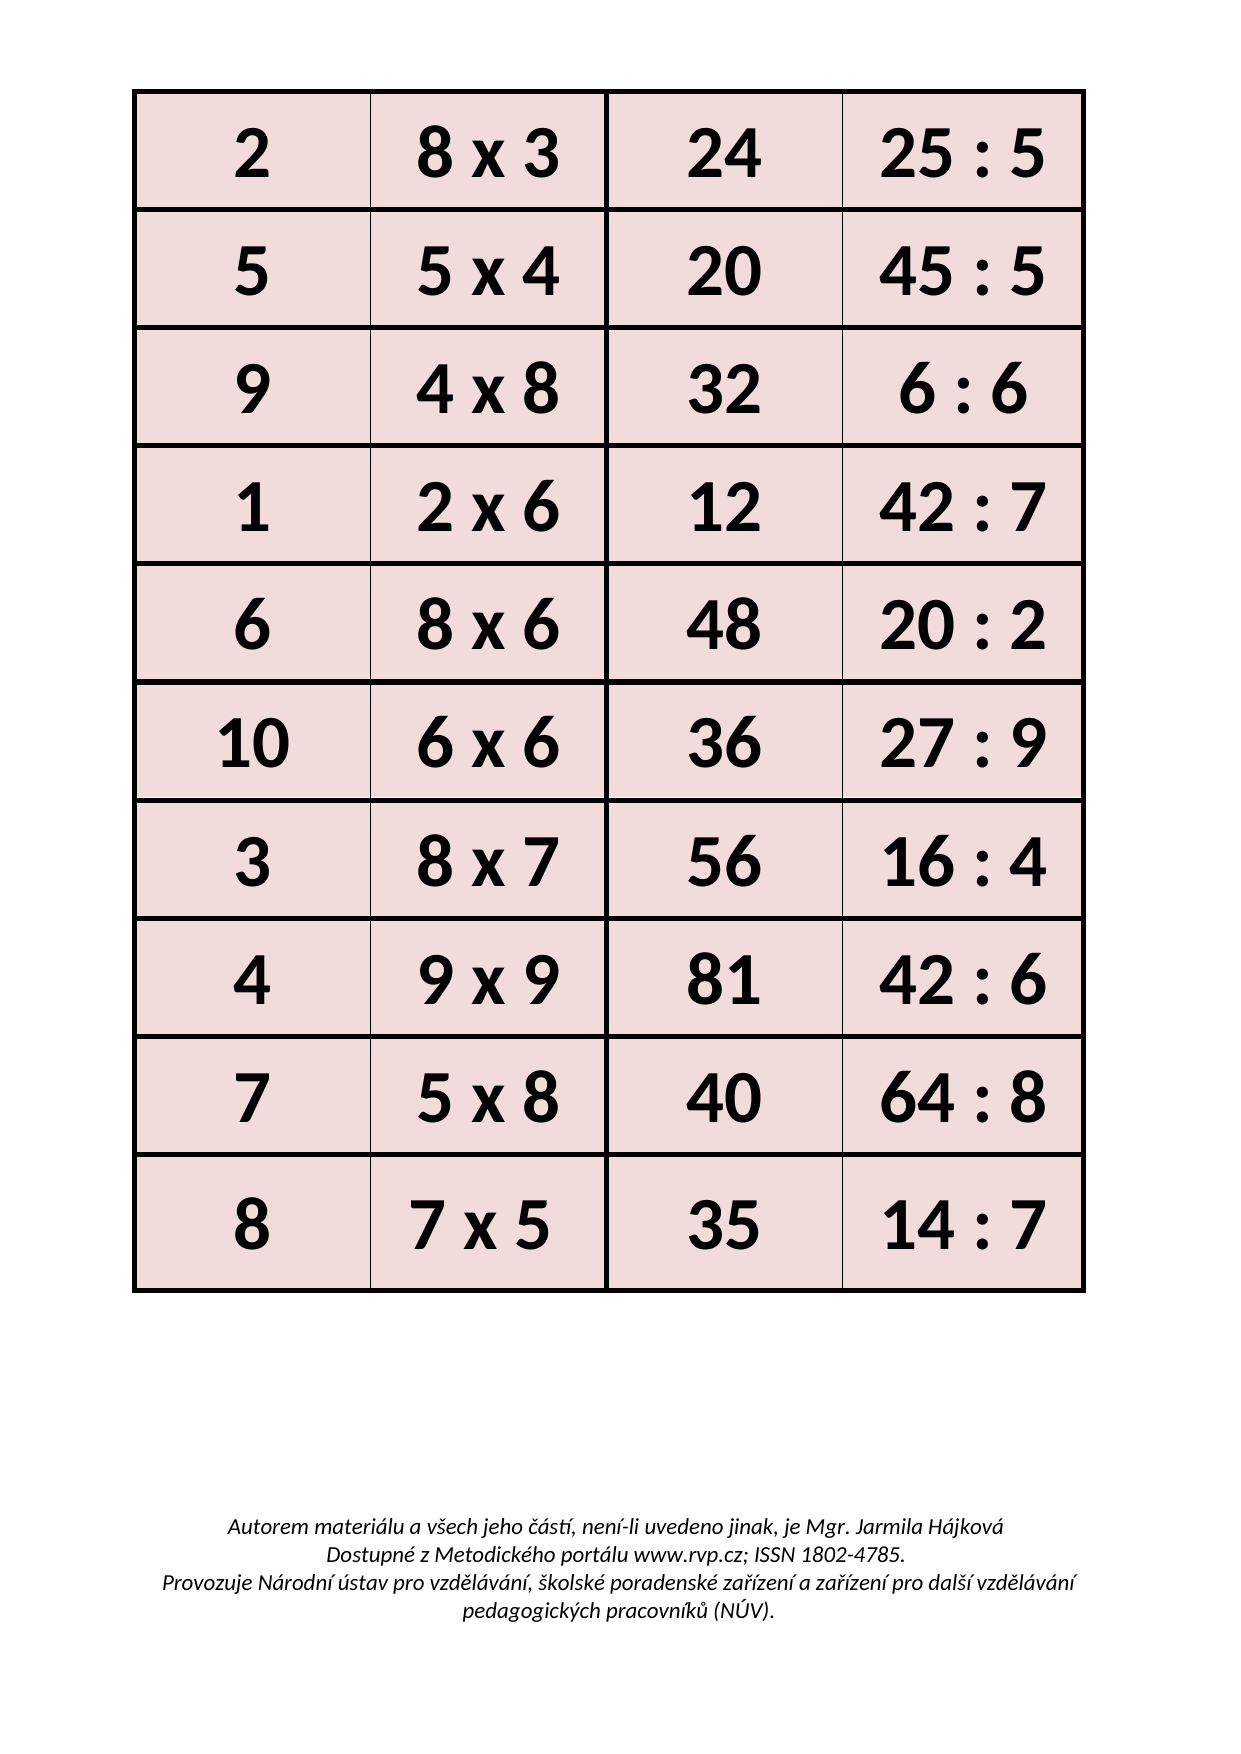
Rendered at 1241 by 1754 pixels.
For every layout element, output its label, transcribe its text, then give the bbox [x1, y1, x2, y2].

table_cell 6 : 6 [843, 330, 1081, 443]
table_cell 42 : 6 [843, 921, 1081, 1034]
table_cell 9 x 9 [371, 921, 604, 1034]
table_cell 7 x 5 [371, 1157, 604, 1288]
table_cell 1 [137, 448, 370, 561]
table_cell 48 [609, 566, 842, 679]
table_cell 56 [609, 803, 842, 916]
table_cell 8 x 7 [371, 803, 604, 916]
table_cell 8 [137, 1157, 370, 1288]
table_cell 7 [137, 1039, 370, 1152]
table_cell 3 [137, 803, 370, 916]
table_cell 9 [137, 330, 370, 443]
table_cell 27 : 9 [843, 685, 1081, 797]
table_cell 5 x 4 [371, 212, 604, 325]
table_header 8 x 3 [371, 94, 604, 207]
table_cell 8 x 6 [371, 566, 604, 679]
table_cell 45 : 5 [843, 212, 1081, 325]
table_cell 4 x 8 [371, 330, 604, 443]
table_cell 42 : 7 [843, 448, 1081, 561]
table_cell 16 : 4 [843, 803, 1081, 916]
table_cell 20 : 2 [843, 566, 1081, 679]
table_cell 20 [609, 212, 842, 325]
table_cell 64 : 8 [843, 1039, 1081, 1152]
table_cell 5 [137, 212, 370, 325]
table_cell 12 [609, 448, 842, 561]
table_cell 32 [609, 330, 842, 443]
table_cell 14 : 7 [843, 1157, 1081, 1288]
table_cell 4 [137, 921, 370, 1034]
table_cell 81 [609, 921, 842, 1034]
table_header 25 : 5 [843, 94, 1081, 207]
table_cell 2 x 6 [371, 448, 604, 561]
table_header 2 [137, 94, 370, 207]
table_cell 6 x 6 [371, 685, 604, 797]
table_cell 10 [137, 685, 370, 797]
table_cell 6 [137, 566, 370, 679]
table_header 24 [609, 94, 842, 207]
table_cell 36 [609, 685, 842, 797]
table_cell 40 [609, 1039, 842, 1152]
table_cell 35 [609, 1157, 842, 1288]
table_cell 5 x 8 [371, 1039, 604, 1152]
